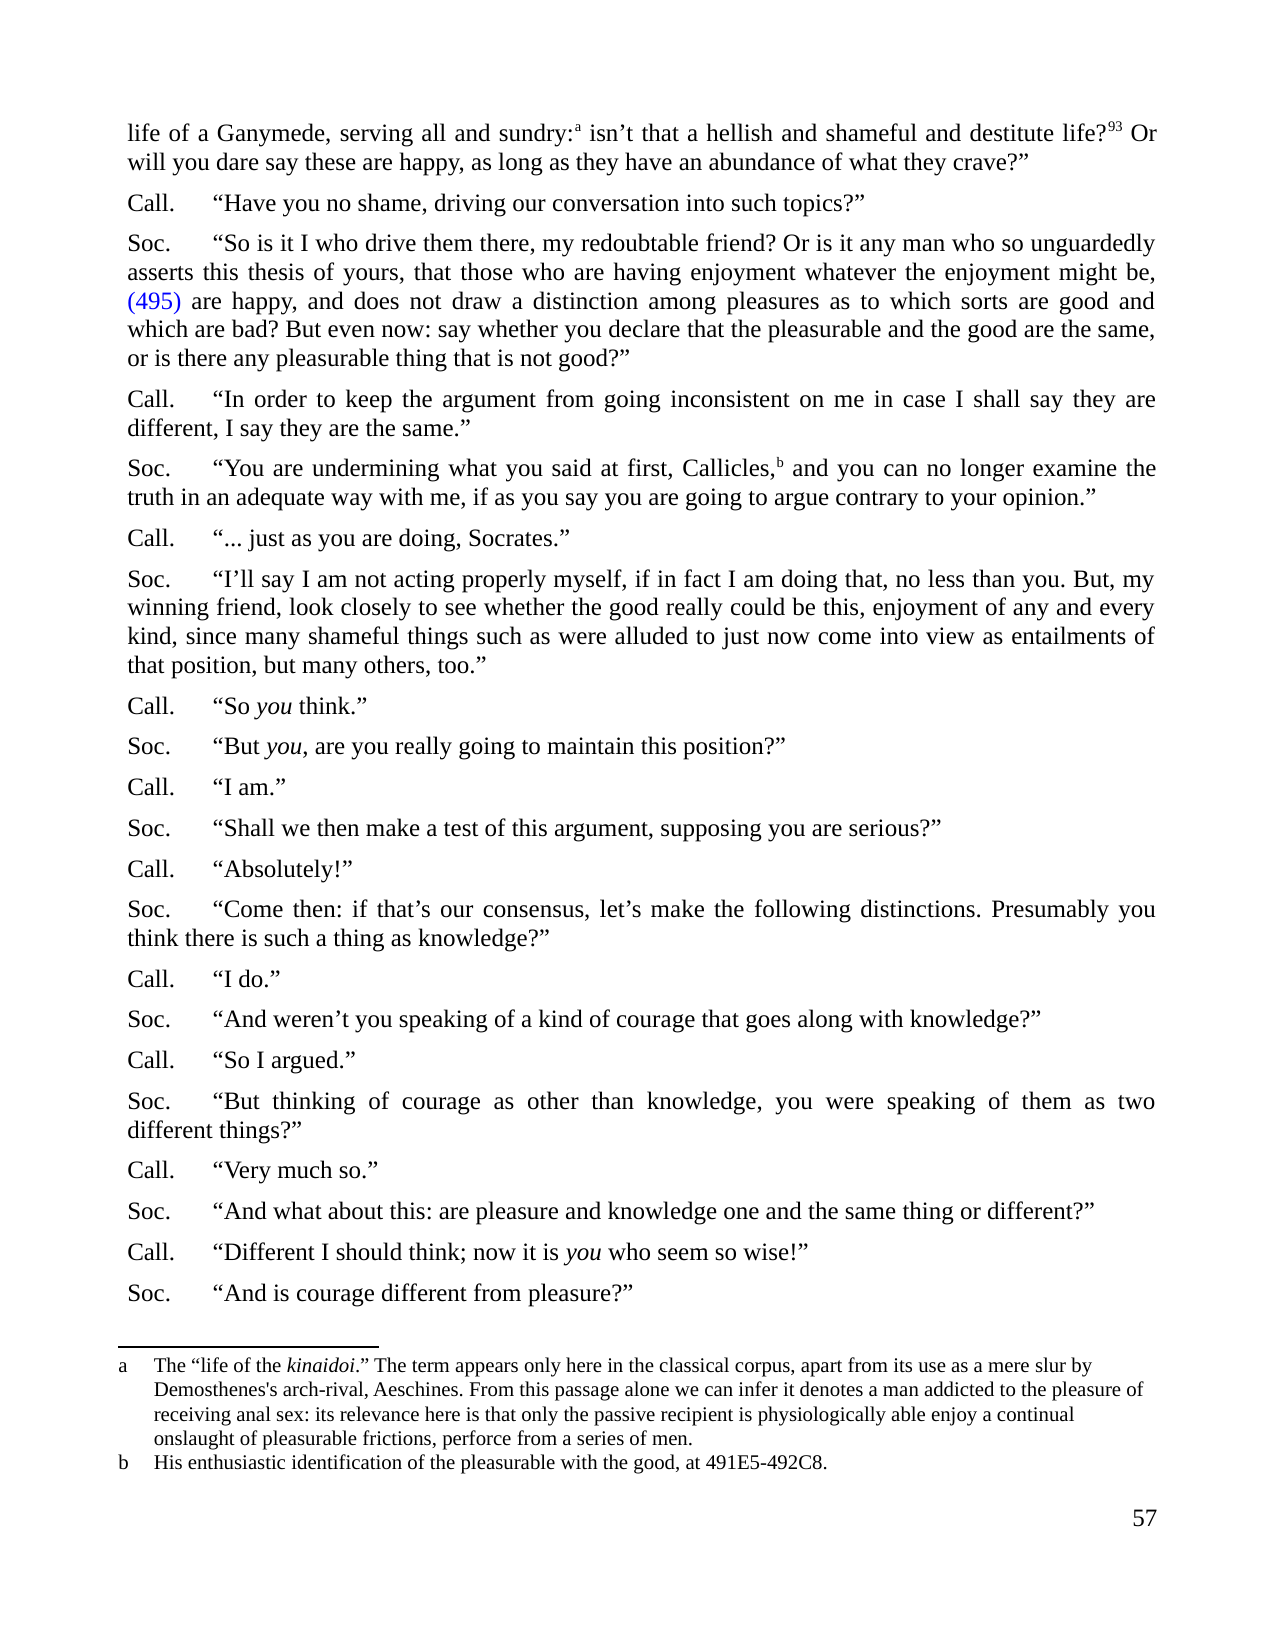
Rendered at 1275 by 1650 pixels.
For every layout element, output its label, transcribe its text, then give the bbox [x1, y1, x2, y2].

text Call. “Absolutely!” [127, 854, 1157, 882]
text Call. “I do.” [127, 964, 1157, 993]
text The “life of the kinaidoi.” The term appears only here in the classical corpus, apart from its use as a mere slur by Demosthenes's arch-rival, Aeschines. From this passage alone we can infer it denotes a man addicted to the pleasure of receiving anal sex: its relevance here is that only the passive recipient is physiologically able enjoy a continual onslaught of pleasurable frictions, perforce from a series of men. [118, 1353, 1157, 1449]
text Soc. “I’ll say I am not acting properly myself, if in fact I am doing that, no less than you. But, my winning friend, look closely to see whether the good really could be this, enjoyment of any and every kind, since many shameful things such as were alluded to just now come into view as entailments of that position, but many others, too.” [127, 564, 1157, 679]
text Call. “Have you no shame, driving our conversation into such topics?” [127, 188, 1157, 216]
text Soc. “And weren’t you speaking of a kind of courage that goes along with knowledge?” [127, 1004, 1157, 1033]
text life of a Ganymede, serving all and sundry: isn’t that a hellish and shameful and destitute life? Or will you dare say these are happy, as long as they have an abundance of what they crave?” [127, 118, 1157, 176]
text Soc. “You are undermining what you said at first, Callicles, and you can no longer examine the truth in an adequate way with me, if as you say you are going to argue contrary to your opinion.” [127, 453, 1157, 511]
text Call. “So I argued.” [127, 1045, 1157, 1074]
text Call. “... just as you are doing, Socrates.” [127, 523, 1157, 552]
text Soc. “And is courage different from pleasure?” [127, 1278, 1157, 1306]
text Soc. “But thinking of courage as other than knowledge, you were speaking of them as two different things?” [127, 1086, 1157, 1143]
text Call. “Very much so.” [127, 1156, 1157, 1184]
text Call. “I am.” [127, 772, 1157, 801]
text Soc. “And what about this: are pleasure and knowledge one and the same thing or different?” [127, 1196, 1157, 1225]
text Soc. “So is it I who drive them there, my redoubtable friend? Or is it any man who so unguardedly asserts this thesis of yours, that those who are having enjoyment whatever the enjoyment might be, (495) are happy, and does not draw a distinction among pleasures as to which sorts are good and which are bad? But even now: say whether you declare that the pleasurable and the good are the same, or is there any pleasurable thing that is not good?” [127, 228, 1157, 372]
text Call. “Different I should think; now it is you who seem so wise!” [127, 1237, 1157, 1266]
text Call. “In order to keep the argument from going inconsistent on me in case I shall say they are different, I say they are the same.” [127, 384, 1157, 442]
text Call. “So you think.” [127, 691, 1157, 719]
text Soc. “But you, are you really going to maintain this position?” [127, 731, 1157, 760]
text Soc. “Come then: if that’s our consensus, let’s make the following distinctions. Presumably you think there is such a thing as knowledge?” [127, 894, 1157, 952]
text His enthusiastic identification of the pleasurable with the good, at 491E5-492C8. [118, 1449, 1157, 1474]
text Soc. “Shall we then make a test of this argument, supposing you are serious?” [127, 813, 1157, 842]
